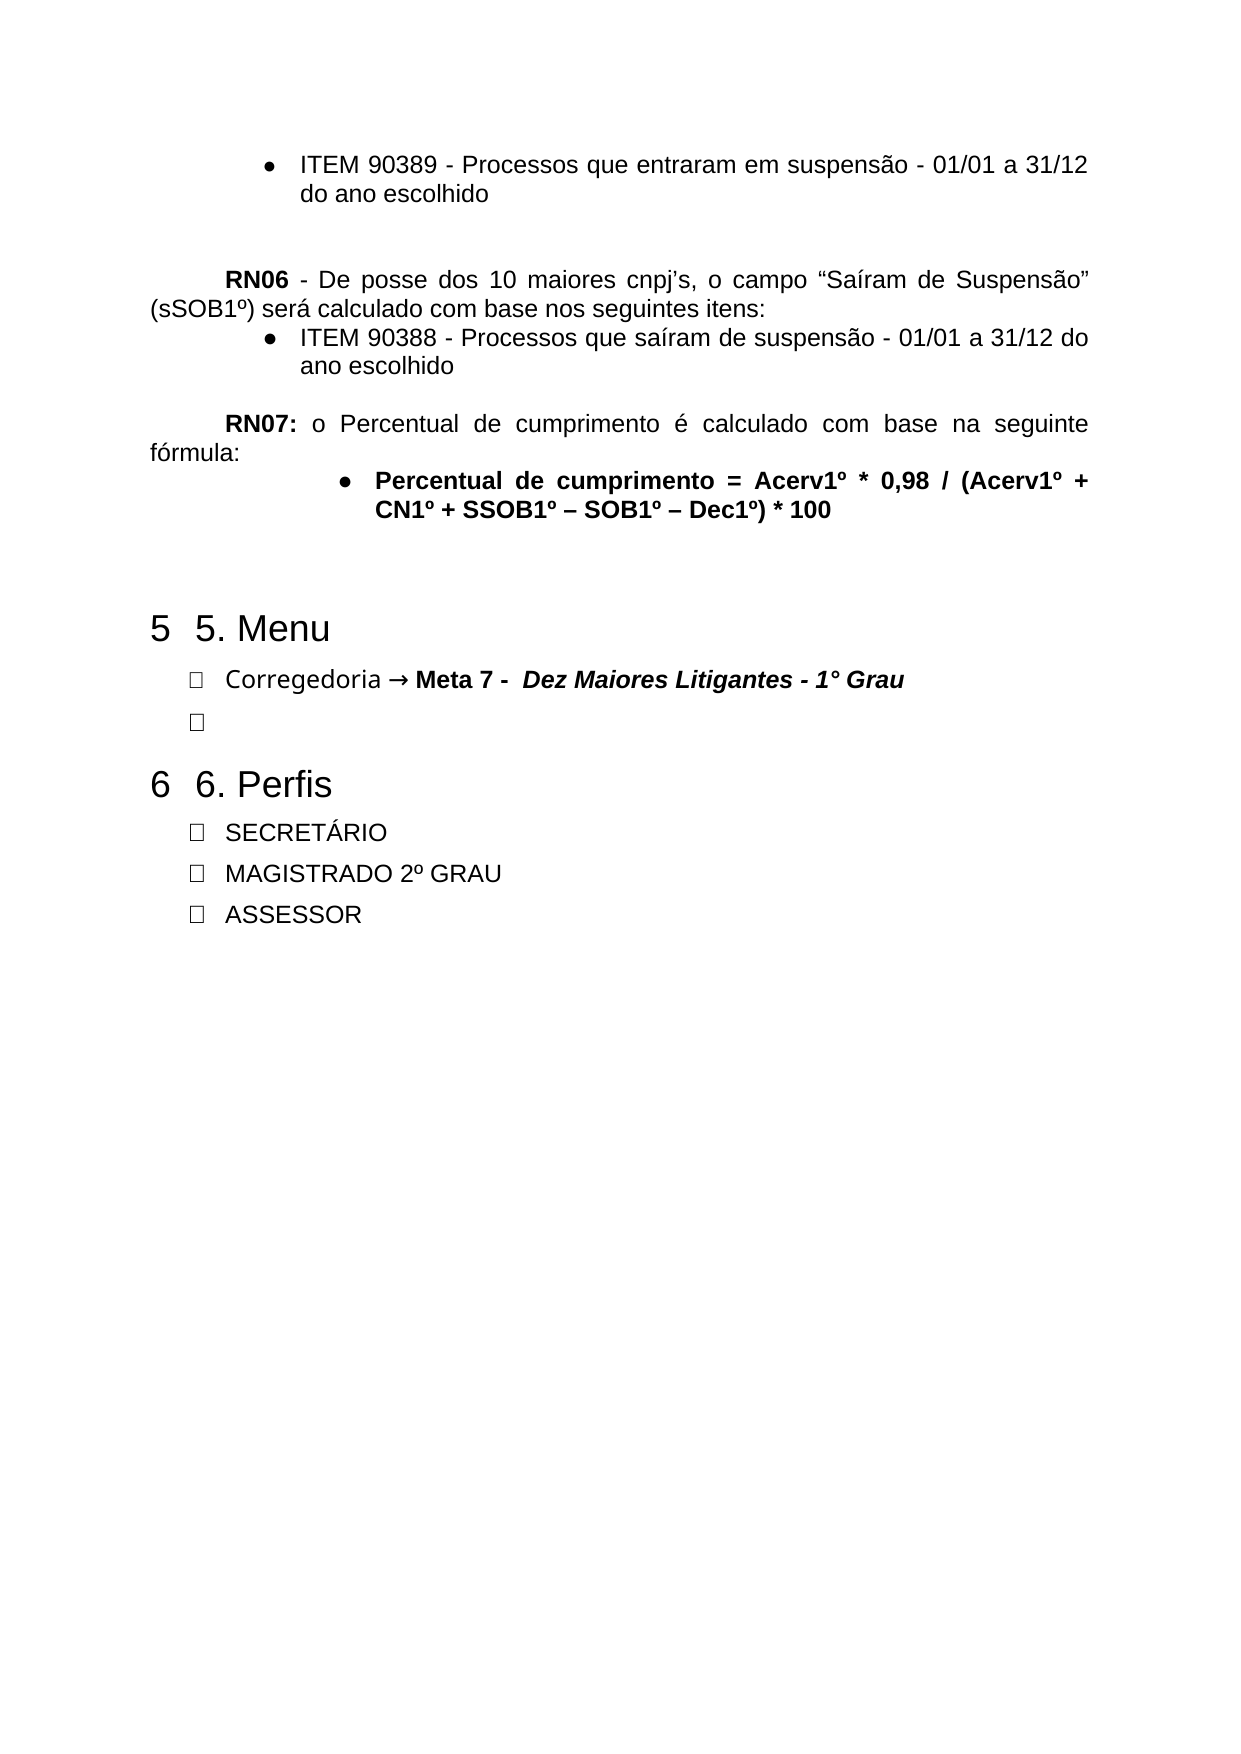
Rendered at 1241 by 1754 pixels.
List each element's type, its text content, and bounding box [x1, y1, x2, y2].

list SECRETÁRIO [187, 818, 1090, 847]
list MAGISTRADO 2º GRAU [187, 859, 1090, 888]
list ITEM 90389 - Processos que entraram em suspensão - 01/01 a 31/12 do ano escolhido [262, 150, 1090, 207]
text RN07: o Percentual de cumprimento é calculado com base na seguinte fórmula: [150, 409, 1090, 466]
subtitle 6. Perfis [150, 762, 1090, 805]
text RN06 - De posse dos 10 maiores cnpj’s, o campo “Saíram de Suspensão” (sSOB1º) será calculado com base nos seguintes itens: [150, 265, 1090, 322]
subtitle 5. Menu [150, 606, 1090, 649]
list Corregedoria → Meta 7 - Dez Maiores Litigantes - 1° Grau [187, 662, 1090, 696]
list Percentual de cumprimento = Acerv1º * 0,98 / (Acerv1º + CN1º + SSOB1º – SOB1º – Dec1º) * 100 [337, 466, 1090, 524]
list ASSESSOR [187, 900, 1090, 929]
list ITEM 90388 - Processos que saíram de suspensão - 01/01 a 31/12 do ano escolhido [262, 322, 1090, 380]
